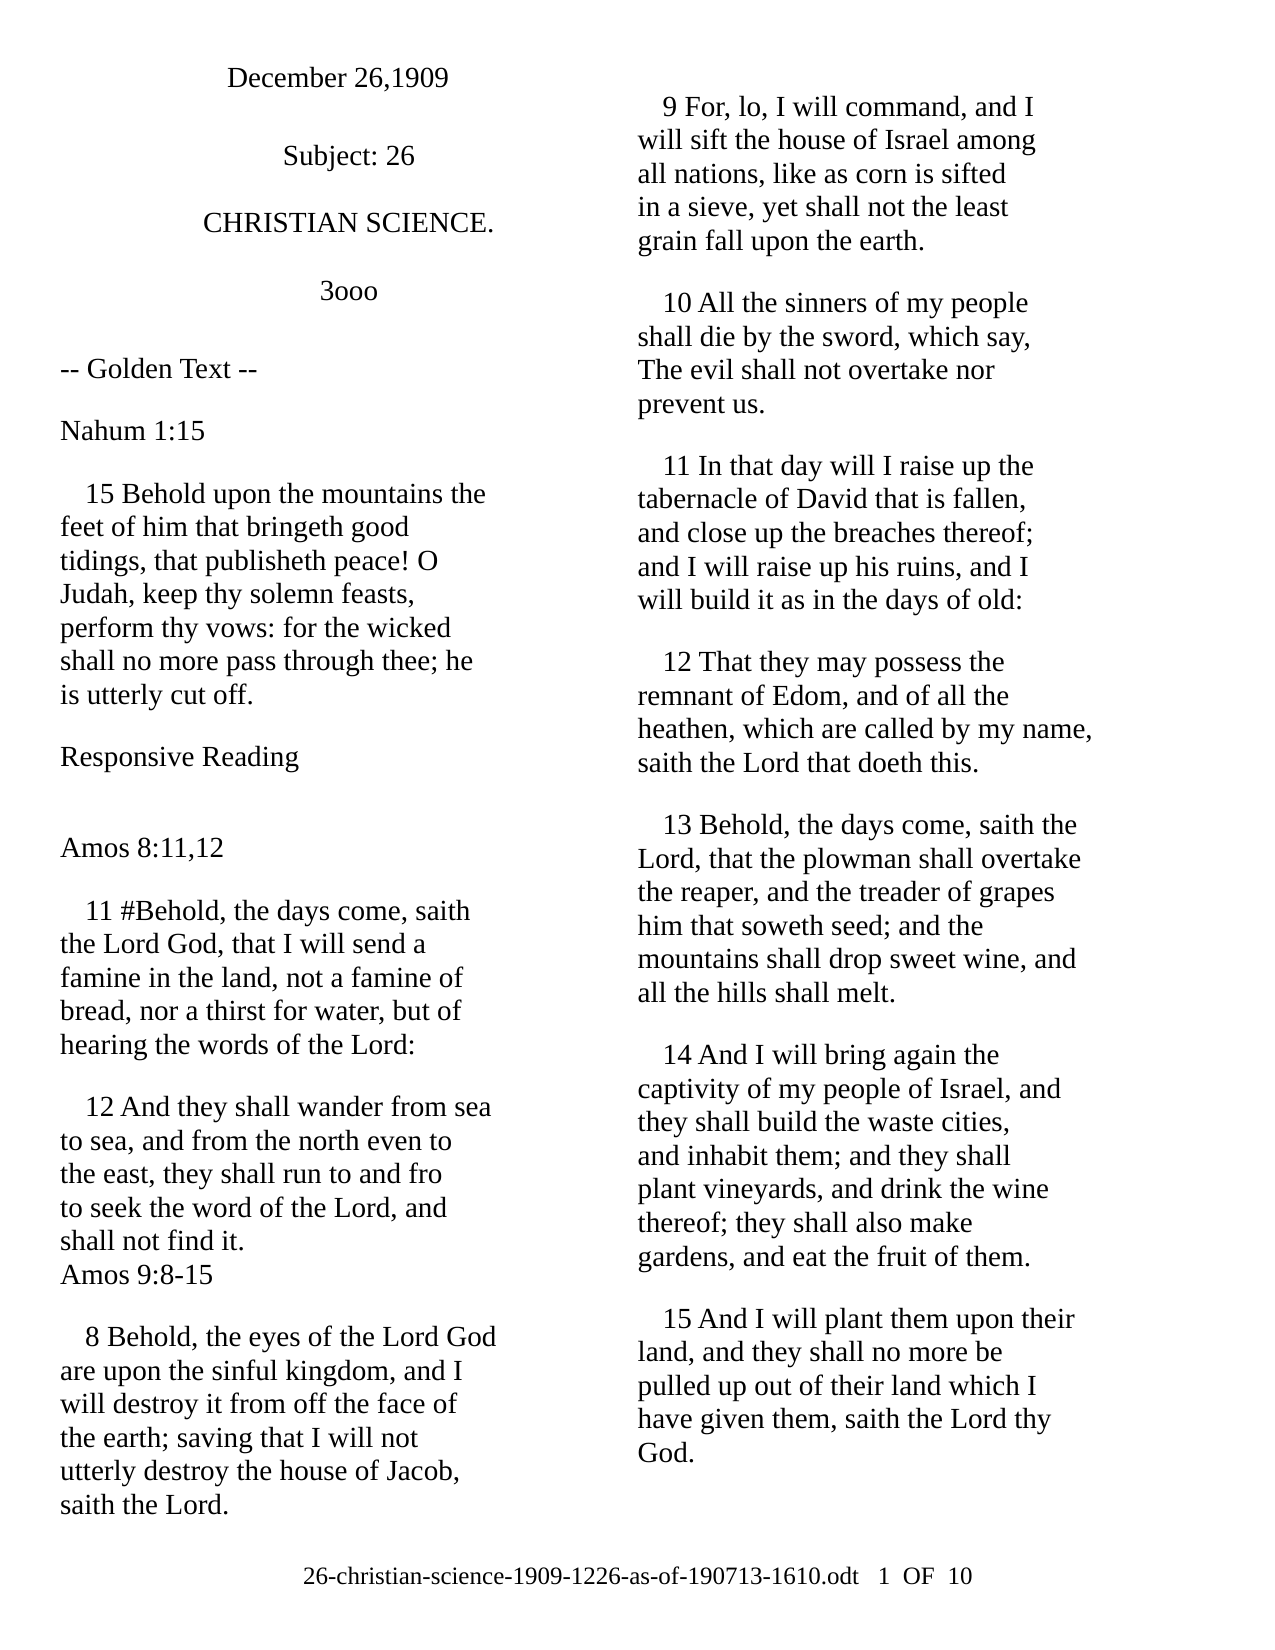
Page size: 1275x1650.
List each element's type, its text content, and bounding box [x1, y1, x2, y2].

text December 26,1909 [60, 60, 637, 93]
text -- Golden Text -- Nahum 1:15 15 Behold upon the mountains the feet of him that bringeth good tidings, that publisheth peace! O Judah, keep thy solemn feasts, perform thy vows: for the wicked shall no more pass through thee; he is utterly cut off. [60, 351, 637, 711]
text Responsive Reading [60, 739, 637, 773]
text Amos 8:11,12 11 #Behold, the days come, saith the Lord God, that I will send a famine in the land, not a famine of bread, nor a thirst for water, but of hearing the words of the Lord: 12 And they shall wander from sea to sea, and from the north even to the east, they shall run to and fro to seek the word of the Lord, and shall not find it. Amos 9:8-15 8 Behold, the eyes of the Lord God are upon the sinful kingdom, and I will destroy it from off the face of the earth; saving that I will not utterly destroy the house of Jacob, saith the Lord. 9 For, lo, I will command, and I will sift the house of Israel among all nations, like as corn is sifted in a sieve, yet shall not the least grain fall upon the earth. 10 All the sinners of my people shall die by the sword, which say, The evil shall not overtake nor prevent us. 11 In that day will I raise up the tabernacle of David that is fallen, and close up the breaches thereof; and I will raise up his ruins, and I will build it as in the days of old: 12 That they may possess the remnant of Edom, and of all the heathen, which are called by my name, saith the Lord that doeth this. 13 Behold, the days come, saith the Lord, that the plowman shall overtake the reaper, and the treader of grapes him that soweth seed; and the mountains shall drop sweet wine, and all the hills shall melt. 14 And I will bring again the captivity of my people of Israel, and they shall build the waste cities, and inhabit them; and they shall plant vineyards, and drink the wine thereof; they shall also make gardens, and eat the fruit of them. 15 And I will plant them upon their land, and they shall no more be pulled up out of their land which I have given them, saith the Lord thy God. [60, 60, 1215, 1520]
subtitle Subject: 26 CHRISTIAN SCIENCE. 3ooo [60, 138, 637, 306]
